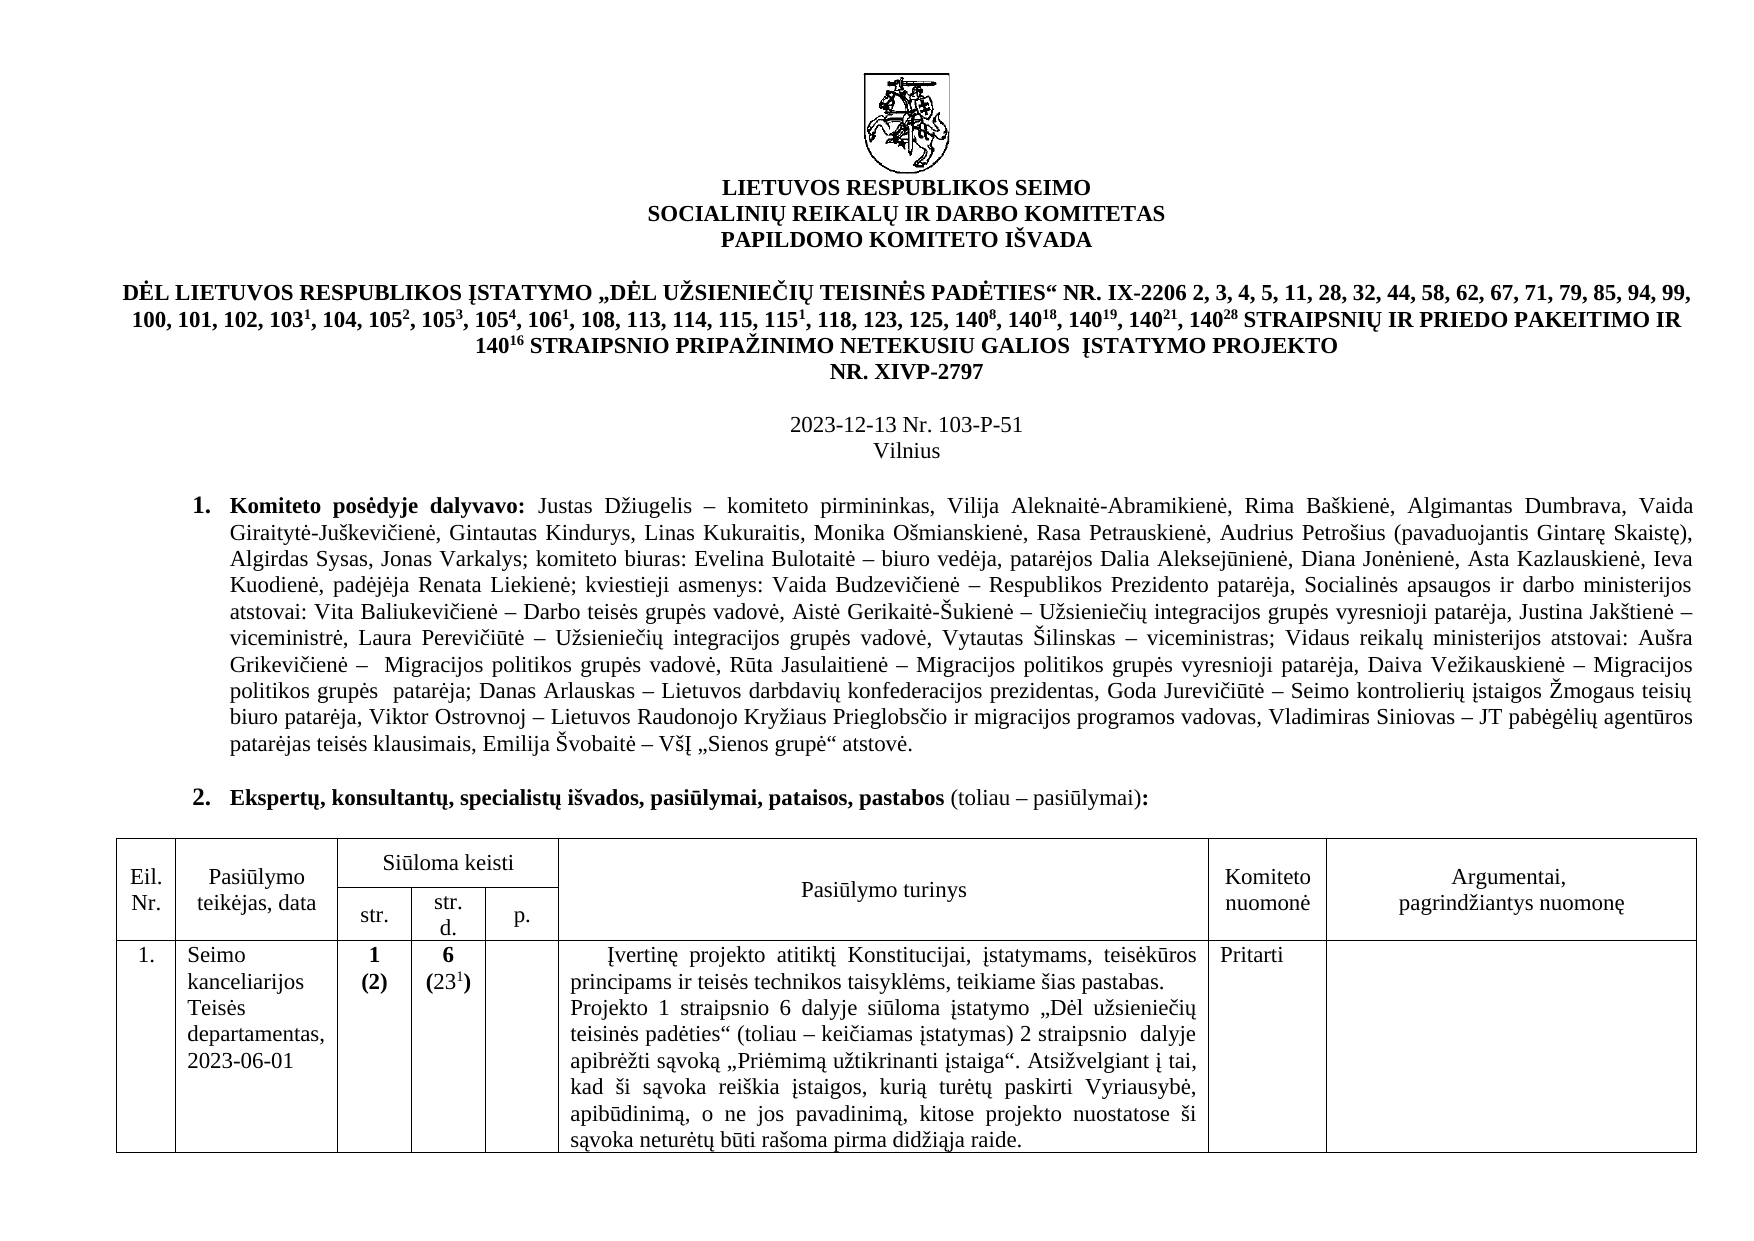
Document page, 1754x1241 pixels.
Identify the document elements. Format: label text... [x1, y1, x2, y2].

text Vilnius [118, 437, 1695, 464]
table_header Eil. Nr. [117, 839, 175, 940]
table_cell [1327, 941, 1696, 1152]
text LIETUVOS RESPUBLIKOS SEIMO [118, 174, 1695, 200]
table_cell Seimo kanceliarijos Teisės departamentas, 2023-06-01 [176, 941, 337, 1152]
table_header Pasiūlymo teikėjas, data [176, 839, 337, 940]
list Ekspertų, konsultantų, specialistų išvados, pasiūlymai, pataisos, pastabos (toliau – pasiūlymai): [192, 782, 1695, 811]
table_cell Pritarti [1209, 941, 1326, 1152]
table_cell 6 (231) [412, 941, 485, 1152]
table_cell str. d. [412, 888, 485, 940]
subtitle Papildomo komiteto IŠVADA [118, 227, 1695, 253]
text Socialinių reikalų ir darbo komitetas [118, 200, 1695, 227]
table_cell 1 (2) [338, 941, 411, 1152]
table_cell p. [486, 888, 558, 940]
table_cell 1. [117, 941, 175, 1152]
table_header Argumentai, pagrindžiantys nuomonę [1327, 839, 1696, 940]
text DĖL LIETUVOS RESPUBLIKOS ĮSTATYMO „DĖL UŽSIENIEČIŲ TEISINĖS PADĖTIES“ NR. IX-2206 2, 3, 4, 5, 11, 28, 32, 44, 58, 62, 67, 71, 79, 85, 94, 99, 100, 101, 102, 1031, 104, 1052, 1053, 1054, 1061, 108, 113, 114, 115, 1151, 118, 123, 125, 1408, 14018, 14019, 14021, 14028 STRAIPSNIŲ IR priedo PAKEITIMO IR 14016 STRAIPSNIO PRIPAŽINIMO NETEKUSIU GALIOS Įstatymo PROJEKTO [118, 279, 1695, 358]
table_header Pasiūlymo turinys [559, 839, 1208, 940]
table_header Siūloma keisti [338, 839, 558, 887]
table_header Komiteto nuomonė [1209, 839, 1326, 940]
text NR. XIVP-2797 [118, 358, 1695, 385]
table_cell Įvertinę projekto atitiktį Konstitucijai, įstatymams, teisėkūros principams ir teisės technikos taisyklėms, teikiame šias pastabas. Projekto 1 straipsnio 6 dalyje siūloma įstatymo „Dėl užsieniečių teisinės padėties“ (toliau – keičiamas įstatymas) 2 straipsnio dalyje apibrėžti sąvoką „Priėmimą užtikrinanti įstaiga“. Atsižvelgiant į tai, kad ši sąvoka reiškia įstaigos, kurią turėtų paskirti Vyriausybė, apibūdinimą, o ne jos pavadinimą, kitose projekto nuostatose ši sąvoka neturėtų būti rašoma pirma didžiąja raide. [559, 941, 1208, 1152]
text 2023-12-13 Nr. 103-P-51 [118, 411, 1695, 437]
table_cell [486, 941, 558, 1152]
list Komiteto posėdyje dalyvavo: Justas Džiugelis – komiteto pirmininkas, Vilija Aleknaitė-Abramikienė, Rima Baškienė, Algimantas Dumbrava, Vaida Giraitytė-Juškevičienė, Gintautas Kindurys, Linas Kukuraitis, Monika Ošmianskienė, Rasa Petrauskienė, Audrius Petrošius (pavaduojantis Gintarę Skaistę), Algirdas Sysas, Jonas Varkalys; komiteto biuras: Evelina Bulotaitė – biuro vedėja, patarėjos Dalia Aleksejūnienė, Diana Jonėnienė, Asta Kazlauskienė, Ieva Kuodienė, padėjėja Renata Liekienė; kviestieji asmenys: Vaida Budzevičienė – Respublikos Prezidento patarėja, Socialinės apsaugos ir darbo ministerijos atstovai: Vita Baliukevičienė – Darbo teisės grupės vadovė, Aistė Gerikaitė-Šukienė – Užsieniečių integracijos grupės vyresnioji patarėja, Justina Jakštienė – viceministrė, Laura Perevičiūtė – Užsieniečių integracijos grupės vadovė, Vytautas Šilinskas – viceministras; Vidaus reikalų ministerijos atstovai: Aušra Grikevičienė – Migracijos politikos grupės vadovė, Rūta Jasulaitienė – Migracijos politikos grupės vyresnioji patarėja, Daiva Vežikauskienė – Migracijos politikos grupės patarėja; Danas Arlauskas – Lietuvos darbdavių konfederacijos prezidentas, Goda Jurevičiūtė – Seimo kontrolierių įstaigos Žmogaus teisių biuro patarėja, Viktor Ostrovnoj – Lietuvos Raudonojo Kryžiaus Prieglobsčio ir migracijos programos vadovas, Vladimiras Siniovas – JT pabėgėlių agentūros patarėjas teisės klausimais, Emilija Švobaitė – VšĮ „Sienos grupė“ atstovė. [192, 490, 1695, 756]
table_cell str. [338, 888, 411, 940]
